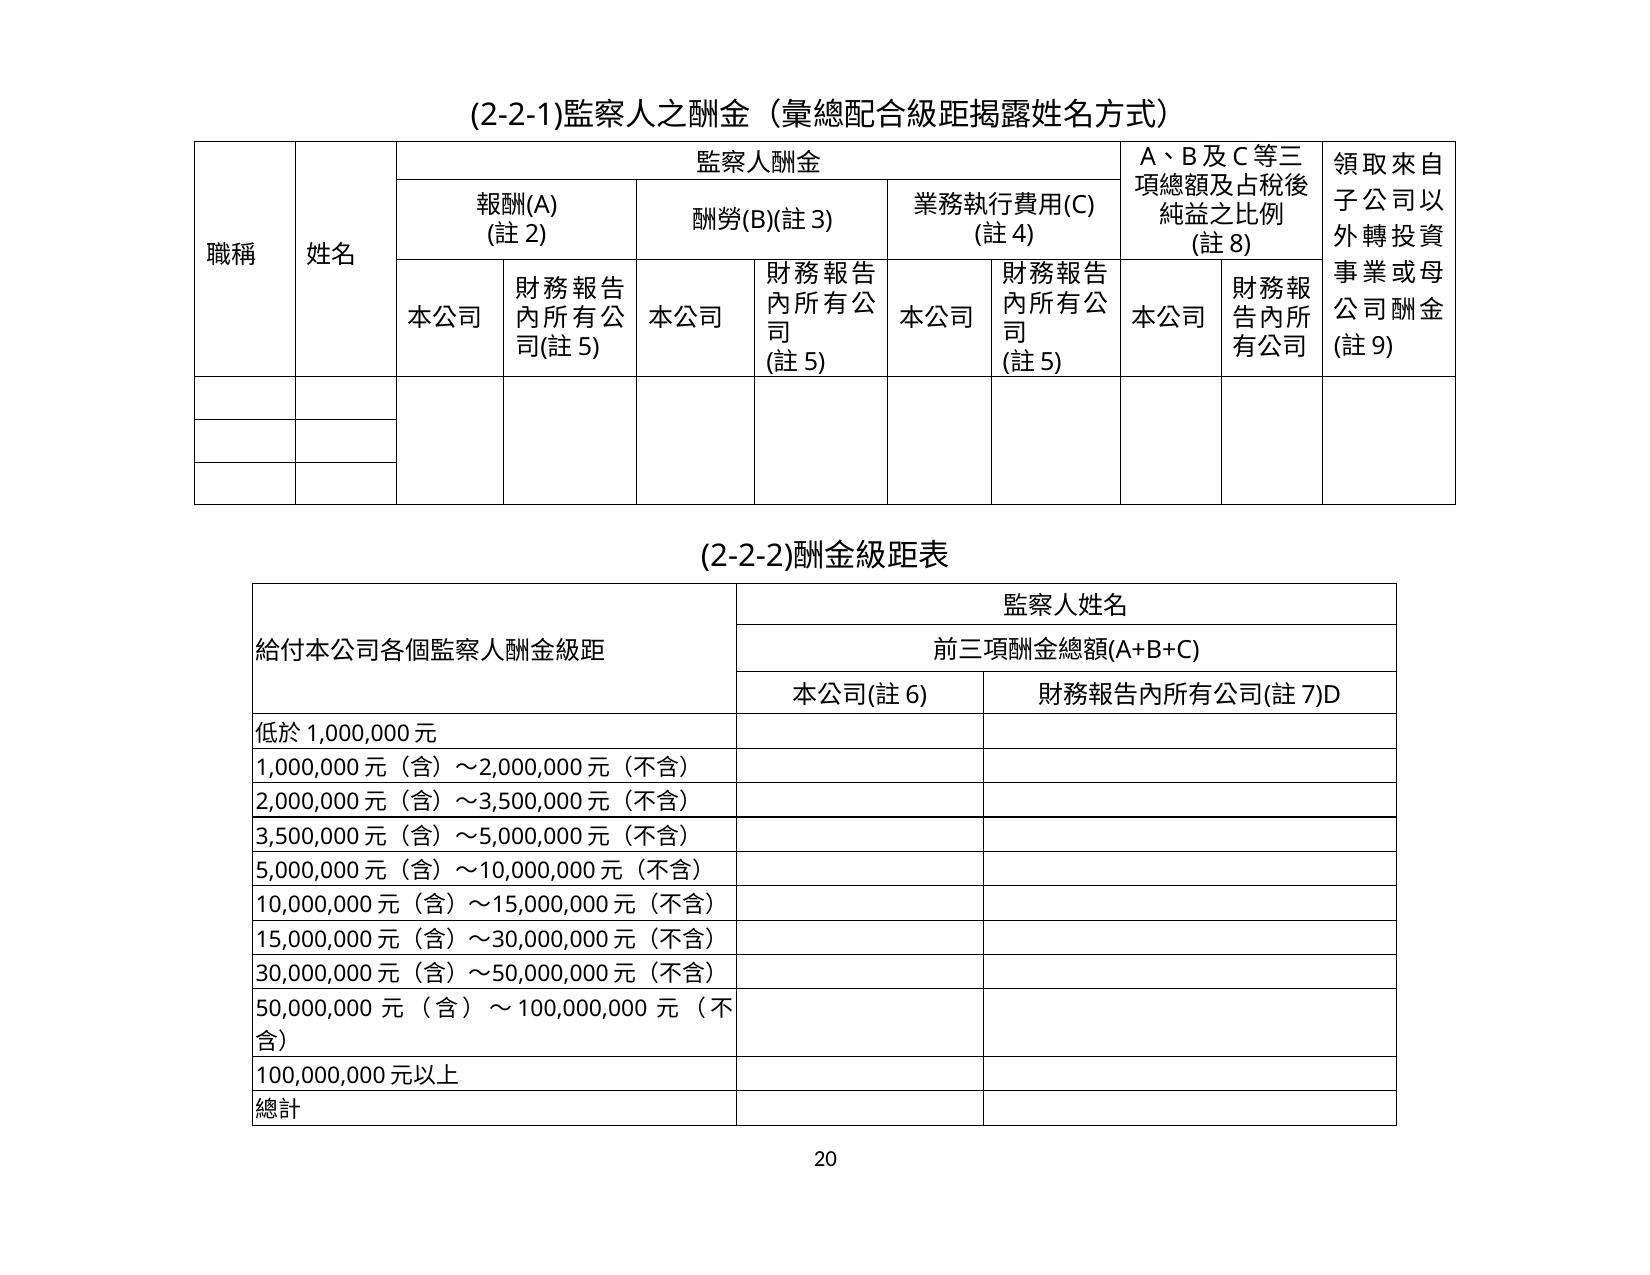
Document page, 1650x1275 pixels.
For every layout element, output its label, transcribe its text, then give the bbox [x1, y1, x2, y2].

table_cell 100,000,000元以上 [253, 1057, 736, 1090]
table_cell [984, 818, 1396, 851]
text (2-2-1)監察人之酬金（彙總配合級距揭露姓名方式） [94, 89, 1556, 134]
table_header 監察人姓名 [737, 584, 1396, 624]
table_cell [637, 377, 754, 504]
table_cell [195, 463, 295, 504]
table_cell 3,500,000元（含）～5,000,000元（不含） [253, 818, 736, 851]
table_cell [888, 377, 991, 504]
table_cell [296, 420, 396, 462]
table_cell [195, 420, 295, 462]
table_cell 總計 [253, 1091, 736, 1124]
table_header 給付本公司各個監察人酬金級距 [253, 584, 736, 713]
table_cell [737, 1091, 983, 1124]
table_cell [992, 377, 1120, 504]
table_cell 業務執行費用(C)(註4) [888, 180, 1120, 258]
table_cell 財務報告內所有公司 [1222, 260, 1322, 376]
table_cell 本公司 [1121, 260, 1221, 376]
table_cell [984, 783, 1396, 816]
table_cell [737, 1057, 983, 1090]
table_cell [984, 852, 1396, 885]
table_cell [195, 377, 295, 419]
table_cell [984, 1091, 1396, 1124]
table_header A、B及C等三項總額及占稅後純益之比例 (註8) [1121, 142, 1322, 258]
table_cell [1222, 377, 1322, 504]
table_cell 本公司 [888, 260, 991, 376]
table_header 職稱 [195, 142, 295, 376]
table_cell [737, 921, 983, 954]
table_cell [737, 886, 983, 919]
table_cell 本公司(註6) [737, 672, 983, 713]
table_header 領取來自子公司以外轉投資事業或母公司酬金(註9) [1323, 142, 1455, 376]
table_cell 本公司 [397, 260, 503, 376]
table_cell 30,000,000元（含）～50,000,000元（不含） [253, 955, 736, 988]
text (2-2-2)酬金級距表 [94, 530, 1556, 576]
table_cell [737, 989, 983, 1056]
table_cell 財務報告內所有公司(註5) [504, 260, 636, 376]
table_cell [737, 714, 983, 748]
table_cell 低於1,000,000元 [253, 714, 736, 748]
table_cell [737, 852, 983, 885]
table_cell 50,000,000元（含）～100,000,000元（不含） [253, 989, 736, 1056]
table_cell [984, 989, 1396, 1056]
table_cell 5,000,000元（含）～10,000,000元（不含） [253, 852, 736, 885]
table_cell [1121, 377, 1221, 504]
table_cell [397, 377, 503, 504]
table_cell [984, 886, 1396, 919]
table_cell 前三項酬金總額(A+B+C) [737, 625, 1396, 671]
table_cell 10,000,000元（含）～15,000,000元（不含） [253, 886, 736, 919]
table_cell 財務報告內所有公司 (註5) [755, 260, 887, 376]
table_cell 財務報告內所有公司 (註5) [992, 260, 1120, 376]
table_cell [984, 921, 1396, 954]
table_cell 報酬(A) (註2) [397, 180, 636, 258]
table_cell [1323, 377, 1455, 504]
table_cell [984, 749, 1396, 782]
table_cell 財務報告內所有公司(註7)D [984, 672, 1396, 713]
table_cell [296, 377, 396, 419]
table_cell [755, 377, 887, 504]
table_cell [504, 377, 636, 504]
table_header 姓名 [296, 142, 396, 376]
table_cell [737, 783, 983, 816]
table_cell 15,000,000元（含）～30,000,000元（不含） [253, 921, 736, 954]
table_cell [296, 463, 396, 504]
table_cell [984, 1057, 1396, 1090]
table_cell [737, 749, 983, 782]
table_cell [984, 714, 1396, 748]
table_cell 酬勞(B)(註3) [637, 180, 887, 258]
table_header 監察人酬金 [397, 142, 1120, 179]
table_cell 本公司 [637, 260, 754, 376]
table_cell 2,000,000元（含）～3,500,000元（不含） [253, 783, 736, 816]
table_cell 1,000,000元（含）～2,000,000元（不含） [253, 749, 736, 782]
table_cell [737, 955, 983, 988]
table_cell [984, 955, 1396, 988]
table_cell [737, 818, 983, 851]
